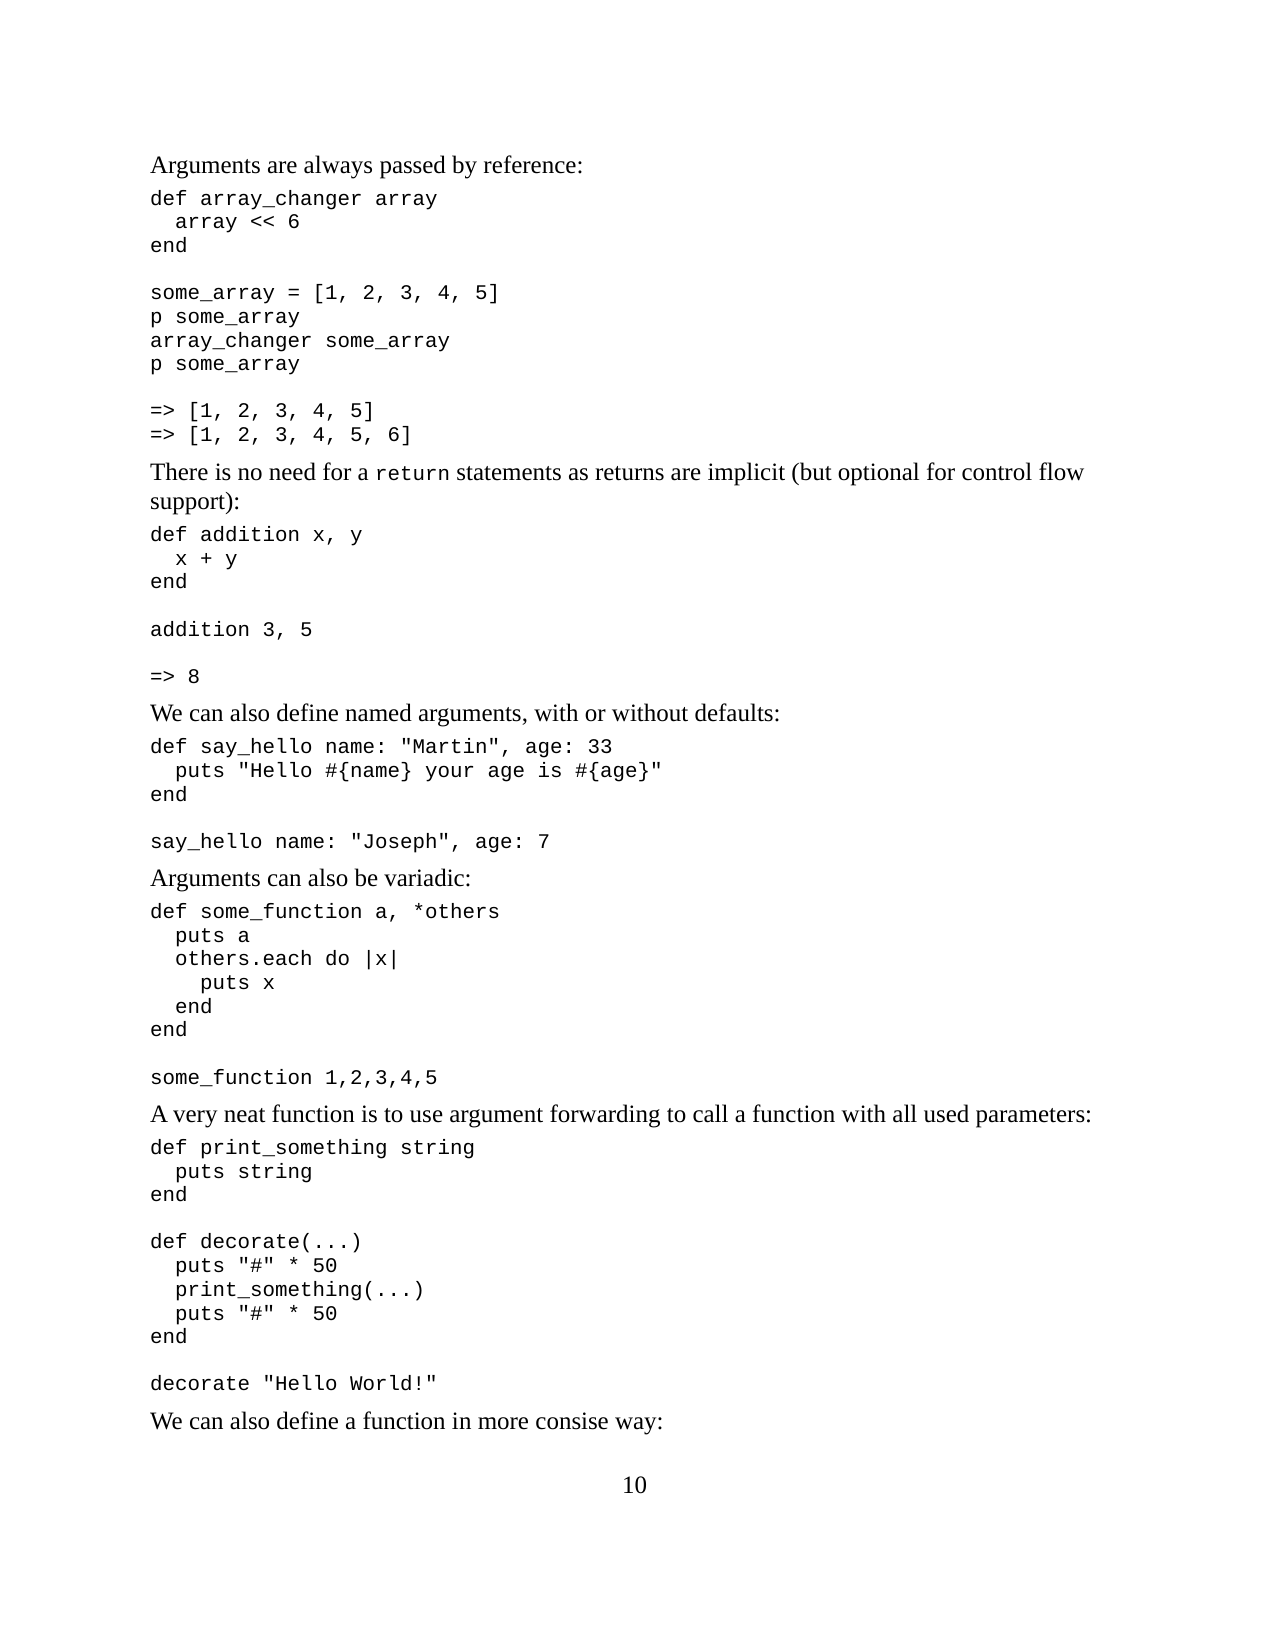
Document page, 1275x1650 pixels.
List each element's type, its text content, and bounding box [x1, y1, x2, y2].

text => [1, 2, 3, 4, 5, 6] [150, 424, 1125, 448]
text others.each do |x| [150, 948, 1125, 972]
text say_hello name: "Joseph", age: 7 [150, 831, 1125, 854]
text array_changer some_array [150, 329, 1125, 353]
text There is no need for a return statements as returns are implicit (but optional for control flow support): [150, 457, 1125, 515]
text array << 6 [150, 211, 1125, 235]
text def array_changer array [150, 188, 1125, 211]
text p some_array [150, 306, 1125, 329]
text puts x [150, 972, 1125, 996]
text We can also define a function in more consise way: [150, 1406, 1125, 1435]
text def some_function a, *others [150, 901, 1125, 925]
text addition 3, 5 [150, 619, 1125, 642]
text def say_hello name: "Martin", age: 33 [150, 736, 1125, 760]
text puts "Hello #{name} your age is #{age}" [150, 760, 1125, 783]
text some_function 1,2,3,4,5 [150, 1067, 1125, 1090]
text p some_array [150, 353, 1125, 377]
text end [150, 1019, 1125, 1043]
text We can also define named arguments, with or without defaults: [150, 698, 1125, 727]
text end [150, 1184, 1125, 1208]
text some_array = [1, 2, 3, 4, 5] [150, 282, 1125, 306]
text def decorate(...) [150, 1232, 1125, 1255]
text A very neat function is to use argument forwarding to call a function with all used parameters: [150, 1099, 1125, 1128]
text => 8 [150, 666, 1125, 689]
text print_something(...) [150, 1279, 1125, 1302]
text => [1, 2, 3, 4, 5] [150, 401, 1125, 424]
text end [150, 1326, 1125, 1350]
text end [150, 235, 1125, 259]
text Arguments are always passed by reference: [150, 150, 1125, 179]
text end [150, 783, 1125, 807]
text end [150, 571, 1125, 595]
text def addition x, y [150, 524, 1125, 548]
text puts string [150, 1161, 1125, 1184]
text decorate "Hello World!" [150, 1373, 1125, 1397]
text x + y [150, 548, 1125, 571]
text Arguments can also be variadic: [150, 863, 1125, 892]
text def print_something string [150, 1137, 1125, 1161]
text end [150, 996, 1125, 1019]
text puts "#" * 50 [150, 1255, 1125, 1279]
text puts "#" * 50 [150, 1302, 1125, 1326]
text puts a [150, 925, 1125, 948]
